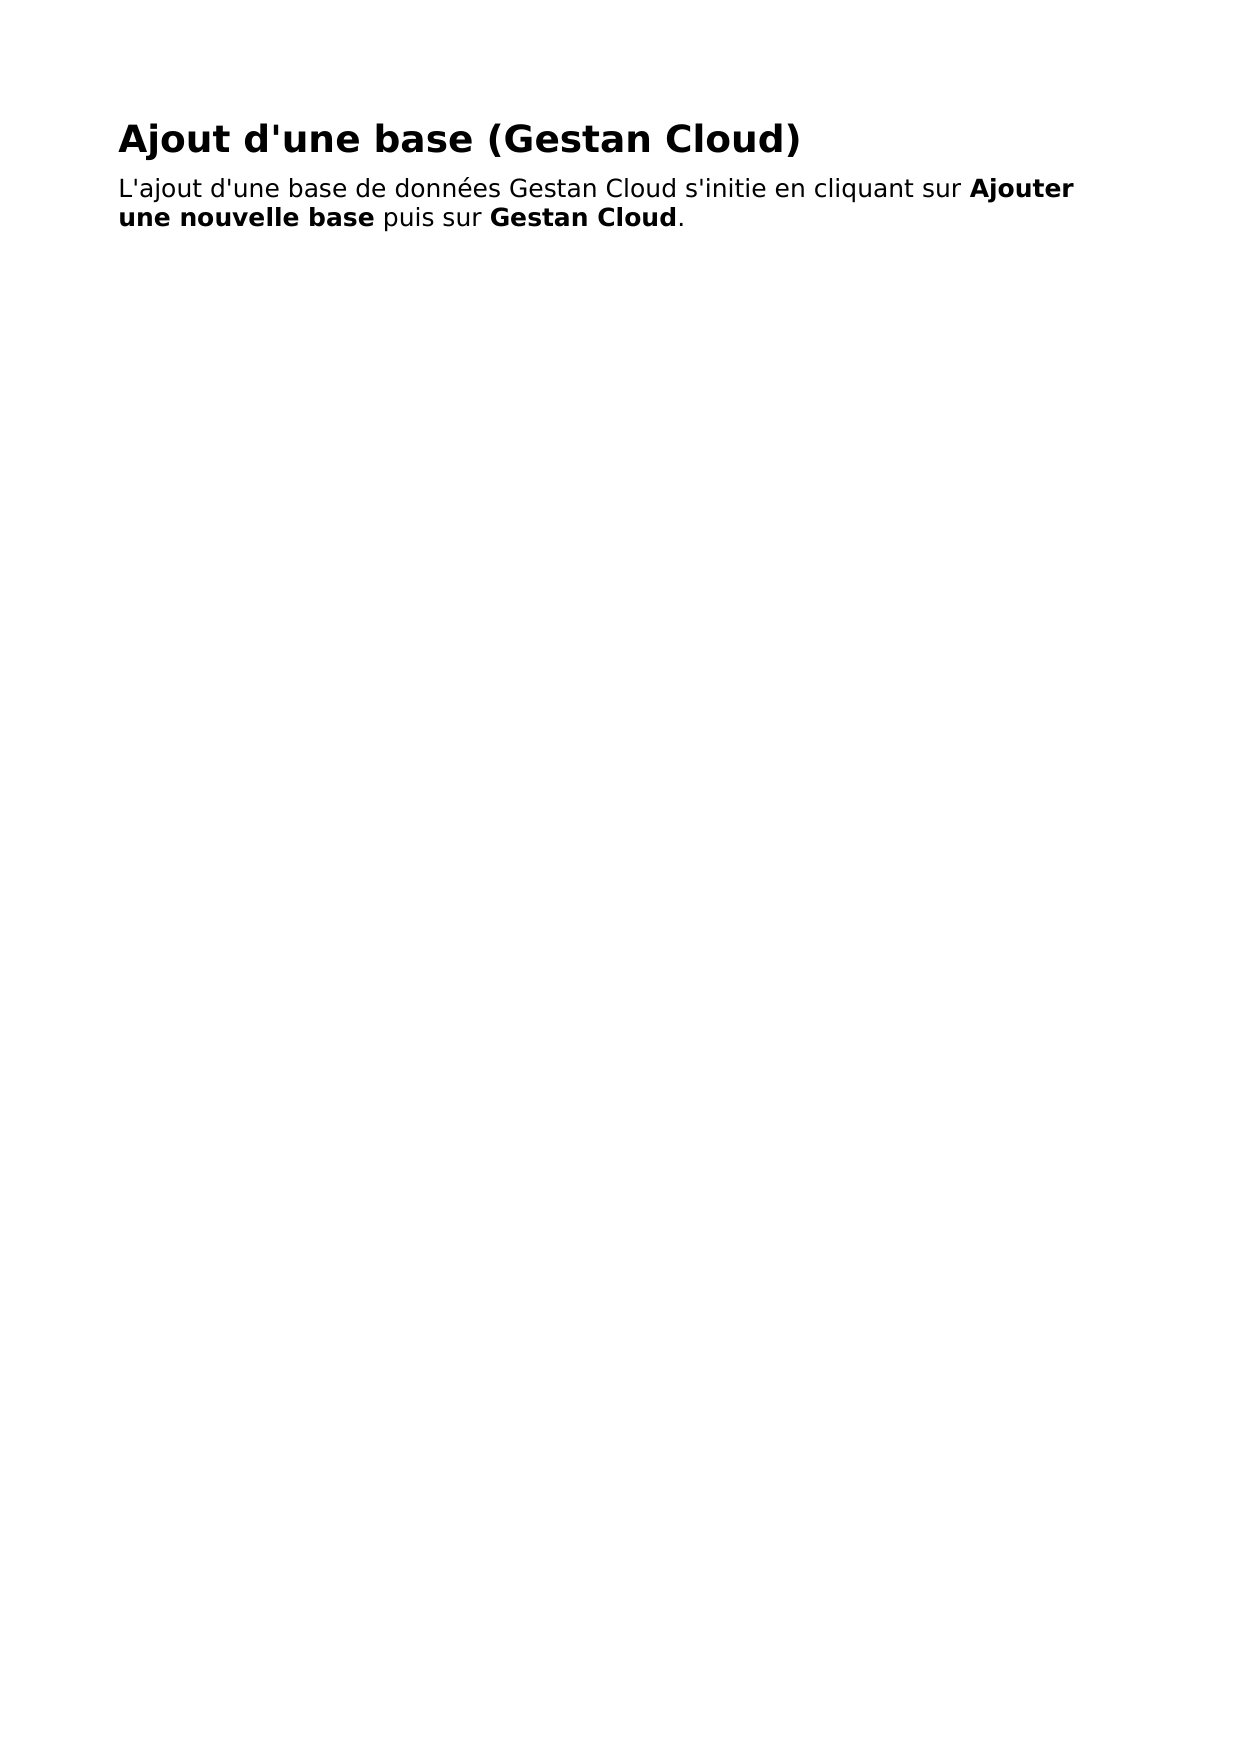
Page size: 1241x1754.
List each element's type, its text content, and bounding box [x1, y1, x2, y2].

subtitle Ajout d'une base (Gestan Cloud) [118, 118, 1122, 162]
text L'ajout d'une base de données Gestan Cloud s'initie en cliquant sur Ajouter une nouvelle base puis sur Gestan Cloud. [118, 174, 1122, 233]
